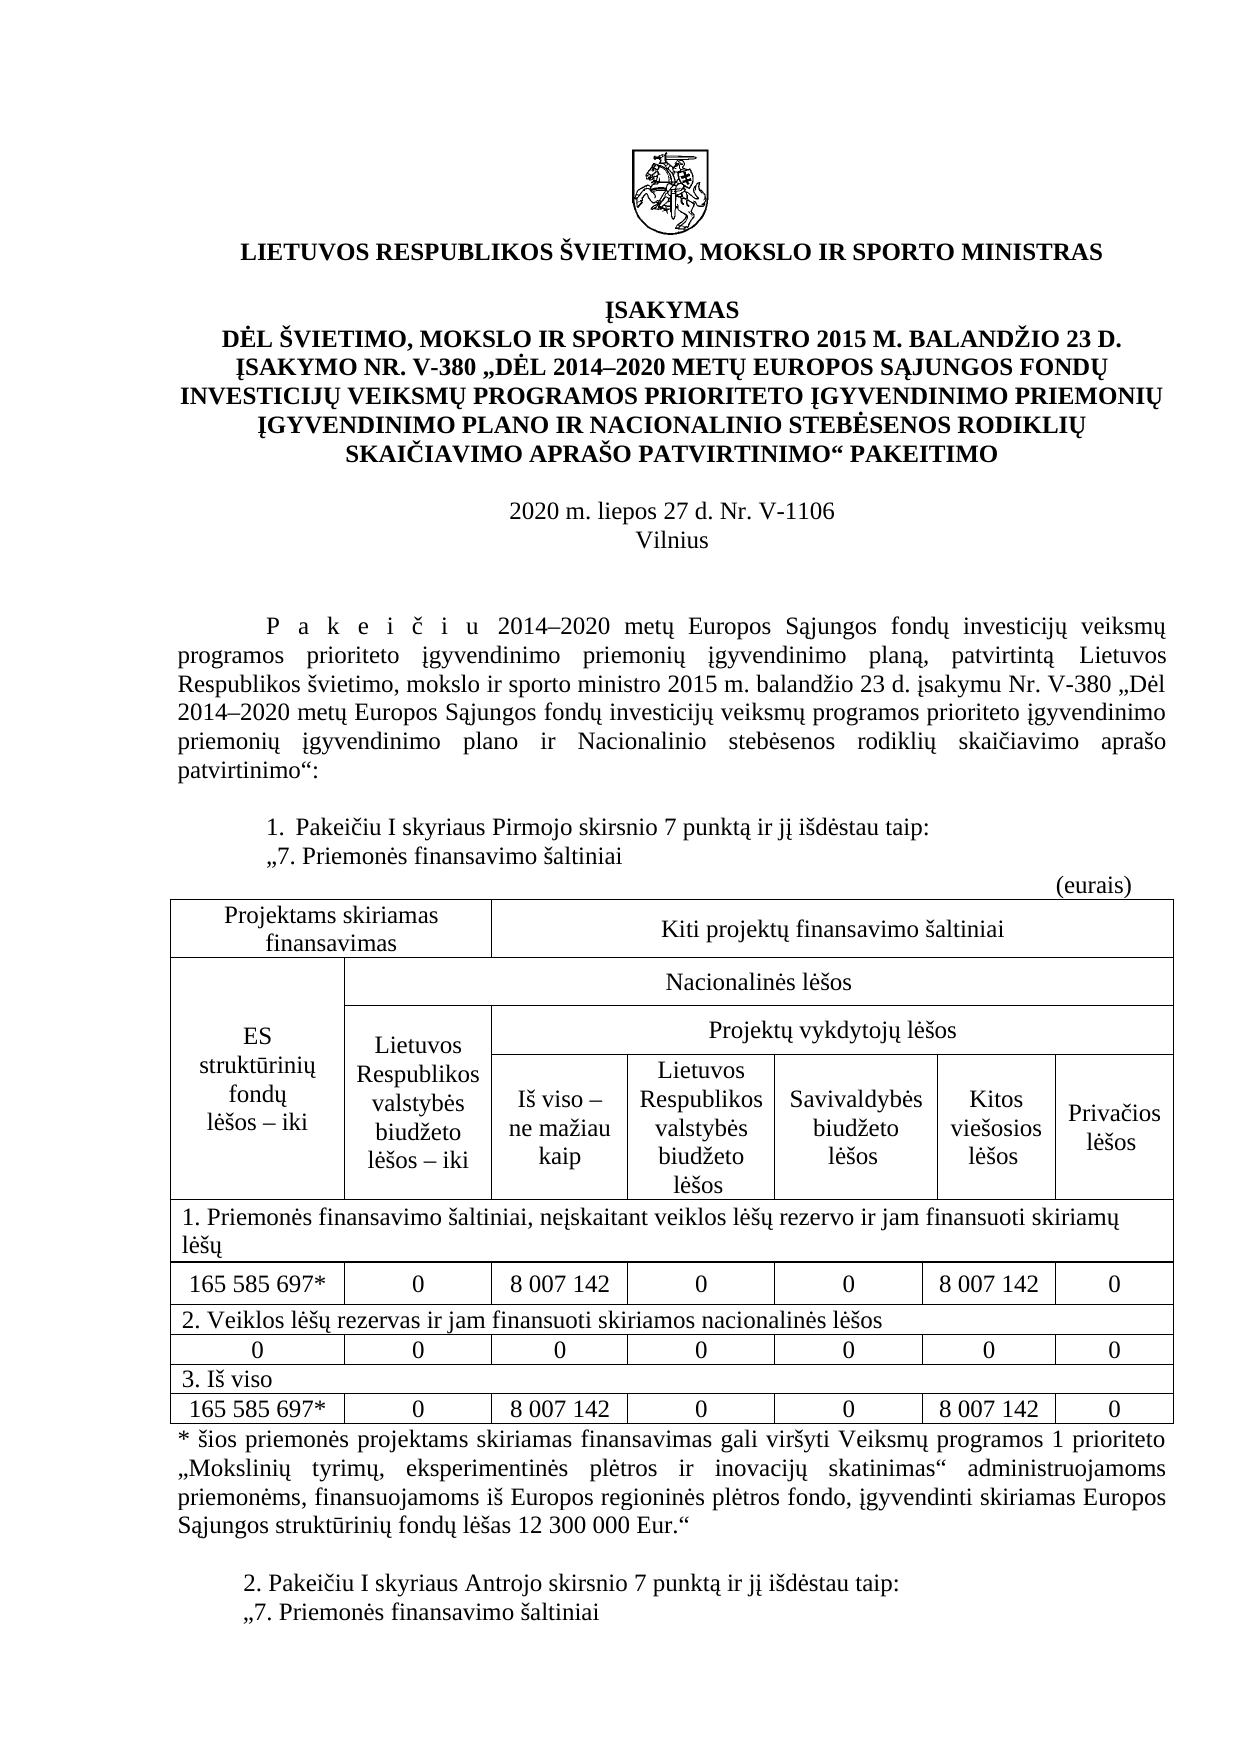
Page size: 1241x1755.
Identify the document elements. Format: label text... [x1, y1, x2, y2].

text DĖL ŠVIETIMO, MOKSLO IR SPORTO MINISTRO 2015 M. BALANDŽIO 23 D. ĮSAKYMO NR. V-380 „DĖL 2014–2020 mETŲ europos sąjungos fondų investicijų veiksmų programos prioriteto įgyvendinimo priemonių įgyvendinimo plano IR NACIONALINIo STEBĖSENOS RODIKLIŲ SKAIČIAVIMO APRAŠO patvirtinimo“ PAKEITIMO [177, 324, 1167, 467]
table_cell 0 [628, 1335, 774, 1363]
table_cell 8 007 142 [923, 1394, 1055, 1423]
table_cell 165 585 697* [171, 1394, 344, 1423]
table_cell 0 [492, 1335, 627, 1363]
table_cell Nacionalinės lėšos [345, 958, 1173, 1004]
table_cell 0 [1056, 1335, 1173, 1363]
table_cell Kitos viešosios lėšos [938, 1055, 1055, 1199]
table_cell 1. Priemonės finansavimo šaltiniai, neįskaitant veiklos lėšų rezervo ir jam finansuoti skiriamų lėšų [171, 1200, 1173, 1261]
text P a k e i č i u 2014–2020 metų Europos Sąjungos fondų investicijų veiksmų programos prioriteto įgyvendinimo priemonių įgyvendinimo planą, patvirtintą Lietuvos Respublikos švietimo, mokslo ir sporto ministro 2015 m. balandžio 23 d. įsakymu Nr. V-380 „Dėl 2014–2020 metų Europos Sąjungos fondų investicijų veiksmų programos prioriteto įgyvendinimo priemonių įgyvendinimo plano ir Nacionalinio stebėsenos rodiklių skaičiavimo aprašo patvirtinimo“: [177, 611, 1167, 784]
table_cell 0 [775, 1335, 922, 1363]
text (eurais) [177, 870, 1167, 899]
text Vilnius [177, 525, 1167, 554]
table_cell 165 585 697* [171, 1263, 344, 1304]
table_cell 3. Iš viso [171, 1365, 1173, 1393]
table_cell 2. Veiklos lėšų rezervas ir jam finansuoti skiriamos nacionalinės lėšos [171, 1305, 1173, 1334]
text LIETUVOS RESPUBLIKOS ŠVIETIMO, MOKSLO IR SPORTO MINISTRAS [177, 237, 1167, 266]
table_cell 8 007 142 [492, 1394, 627, 1423]
table_cell 0 [628, 1263, 774, 1304]
table_cell 0 [345, 1335, 491, 1363]
table_cell 0 [775, 1394, 922, 1423]
table_cell Savivaldybės biudžeto lėšos [775, 1055, 937, 1199]
table_cell 0 [171, 1335, 344, 1363]
table_header Projektams skiriamas finansavimas [171, 900, 491, 957]
table_cell Iš viso – ne mažiau kaip [492, 1055, 627, 1199]
table_cell Lietuvos Respublikos valstybės biudžeto lėšos – iki [345, 1006, 491, 1199]
table_cell 8 007 142 [923, 1263, 1055, 1304]
table_cell ES struktūrinių fondų lėšos – iki [171, 958, 344, 1199]
table_cell Privačios lėšos [1056, 1055, 1173, 1199]
text 1. Pakeičiu I skyriaus Pirmojo skirsnio 7 punktą ir jį išdėstau taip: [177, 812, 1167, 841]
table_cell 0 [923, 1335, 1055, 1363]
text 2. Pakeičiu I skyriaus Antrojo skirsnio 7 punktą ir jį išdėstau taip: [177, 1568, 1167, 1597]
text 2020 m. liepos 27 d. Nr. V-1106 [177, 496, 1167, 525]
text * šios priemonės projektams skiriamas finansavimas gali viršyti Veiksmų programos 1 prioriteto „Mokslinių tyrimų, eksperimentinės plėtros ir inovacijų skatinimas“ administruojamoms priemonėms, finansuojamoms iš Europos regioninės plėtros fondo, įgyvendinti skiriamas Europos Sąjungos struktūrinių fondų lėšas 12 300 000 Eur.“ [177, 1424, 1167, 1539]
text ĮSAKYMAS [177, 295, 1167, 324]
text „7. Priemonės finansavimo šaltiniai [177, 841, 1167, 870]
table_cell 0 [628, 1394, 774, 1423]
table_cell 0 [1056, 1263, 1173, 1304]
table_cell 0 [1056, 1394, 1173, 1423]
table_cell Projektų vykdytojų lėšos [492, 1006, 1173, 1054]
text „7. Priemonės finansavimo šaltiniai [177, 1597, 1167, 1625]
table_cell 0 [345, 1394, 491, 1423]
table_cell Lietuvos Respublikos valstybės biudžeto lėšos [628, 1055, 774, 1199]
table_cell 0 [775, 1263, 922, 1304]
table_header Kiti projektų finansavimo šaltiniai [492, 900, 1173, 957]
table_cell 0 [345, 1263, 491, 1304]
table_cell 8 007 142 [492, 1263, 627, 1304]
